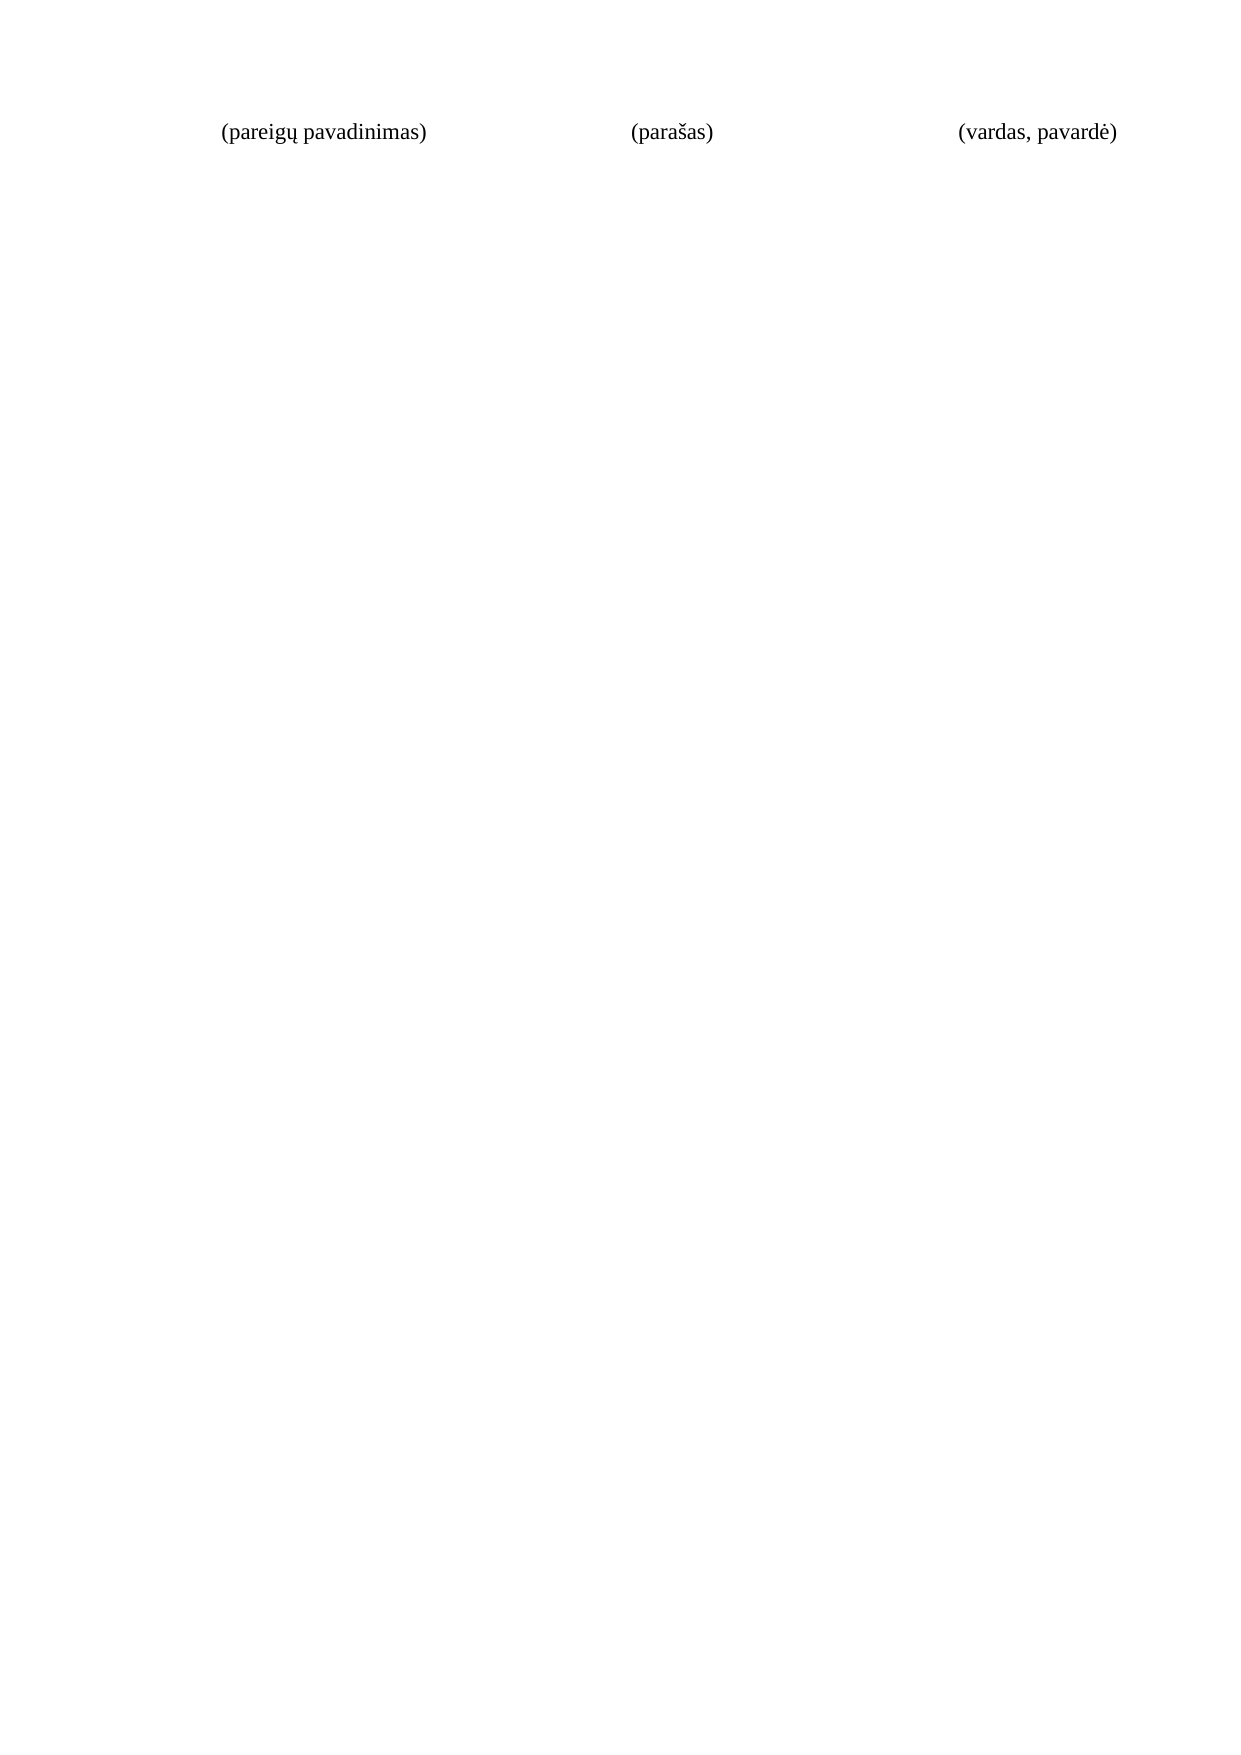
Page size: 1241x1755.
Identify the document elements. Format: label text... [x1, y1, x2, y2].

text (pareigų pavadinimas) (parašas) (vardas, pavardė) [177, 118, 1181, 144]
